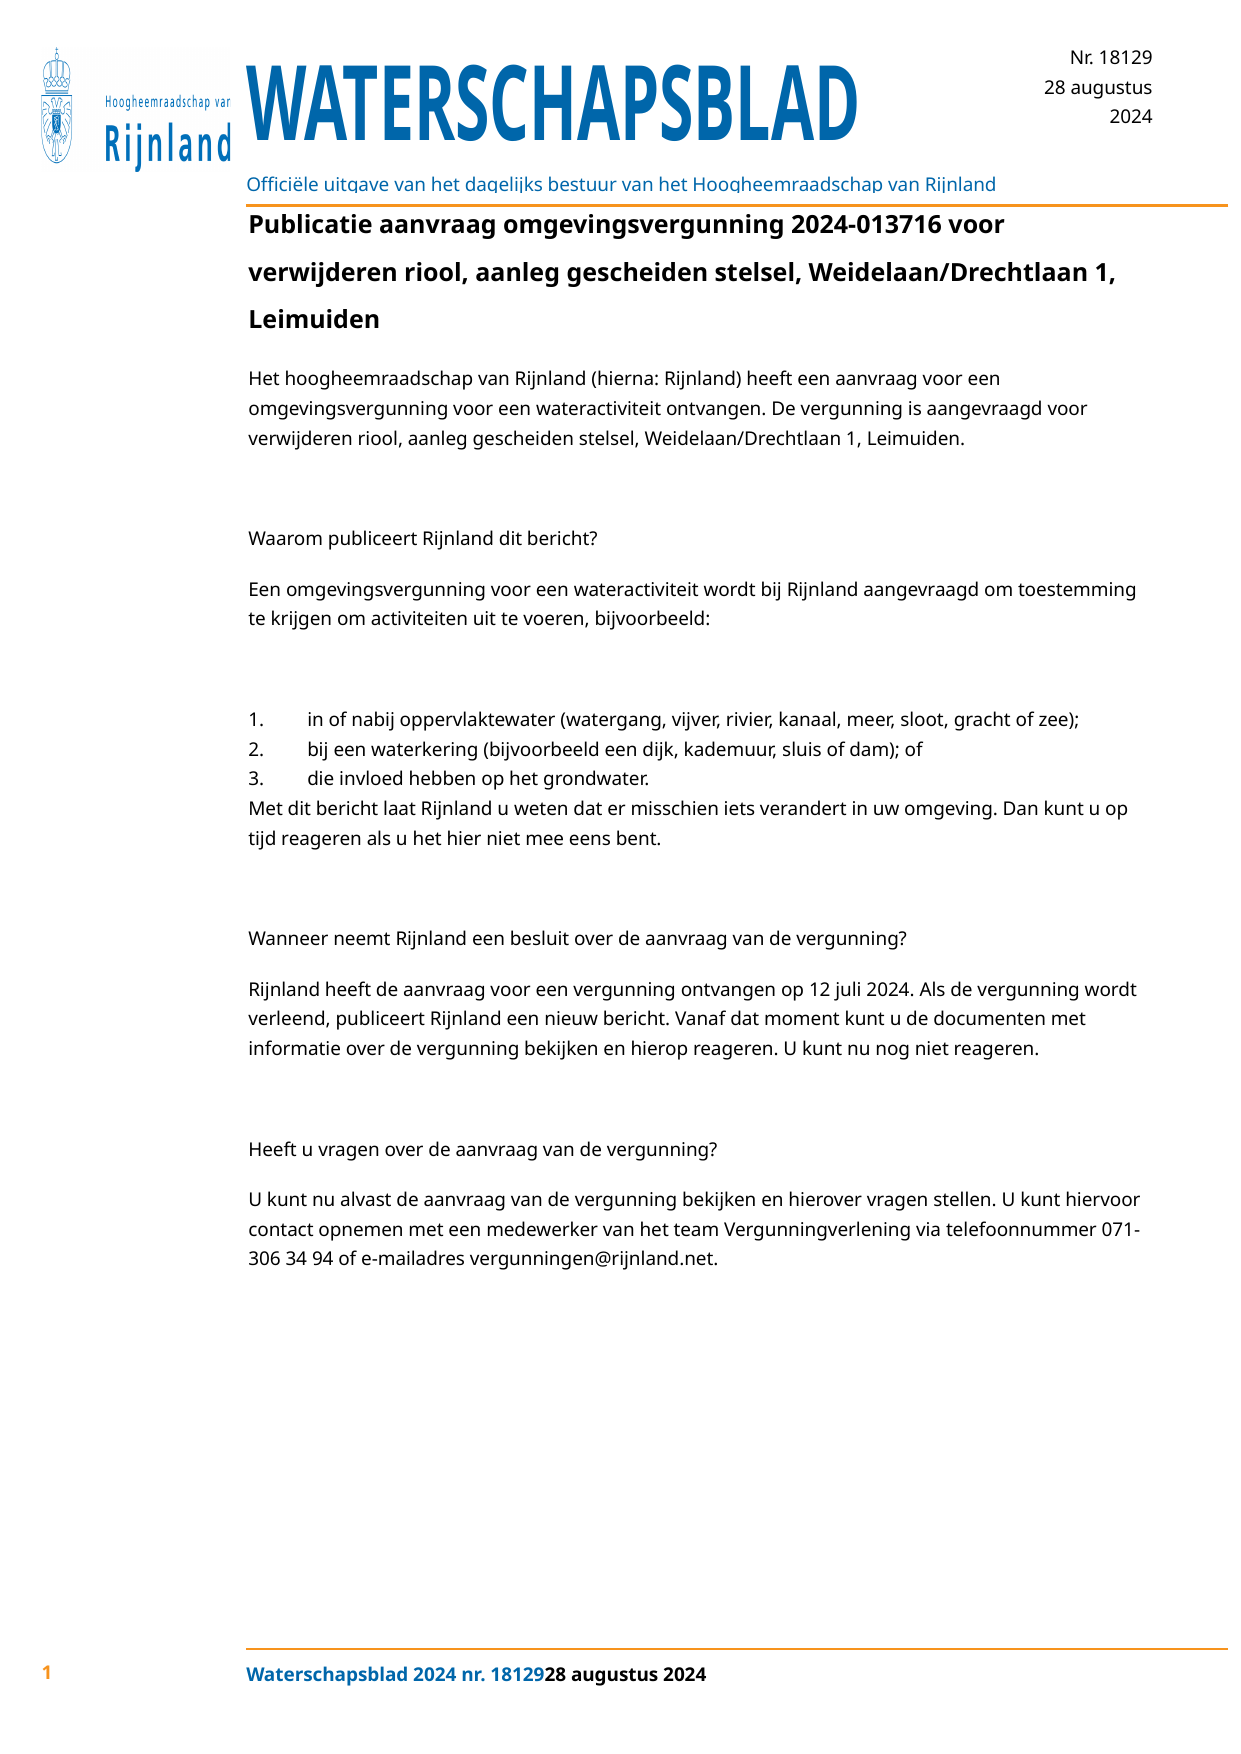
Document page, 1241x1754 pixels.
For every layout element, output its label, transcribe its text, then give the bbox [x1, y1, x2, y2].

text Het hoogheemraadschap van Rijnland (hierna: Rijnland) heeft een aanvraag voor een omgevingsvergunning voor een wateractiviteit ontvangen. De vergunning is aangevraagd voor verwijderen riool, aanleg gescheiden stelsel, Weidelaan/Drechtlaan 1, Leimuiden. [248, 366, 1152, 450]
text U kunt nu alvast de aanvraag van de vergunning bekijken en hierover vragen stellen. U kunt hiervoor contact opnemen met een medewerker van het team Vergunningverlening via telefoonnummer 071-306 34 94 of e-mailadres vergunningen@rijnland.net. [248, 1186, 1152, 1271]
text Publicatie aanvraag omgevingsvergunning 2024-013716 voor verwijderen riool, aanleg gescheiden stelsel, Weidelaan/Drechtlaan 1, Leimuiden [248, 207, 1152, 336]
text Heeft u vragen over de aanvraag van de vergunning? [248, 1136, 1152, 1162]
text Waarom publiceert Rijnland dit bericht? [248, 526, 1152, 551]
list in of nabij oppervlaktewater (watergang, vijver, rivier, kanaal, meer, sloot, gracht of zee); [248, 706, 1152, 732]
text Met dit bericht laat Rijnland u weten dat er misschien iets verandert in uw omgeving. Dan kunt u op tijd reageren als u het hier niet mee eens bent. [248, 795, 1152, 850]
text Een omgevingsvergunning voor een wateractiviteit wordt bij Rijnland aangevraagd om toestemming te krijgen om activiteiten uit te voeren, bijvoorbeeld: [248, 576, 1152, 631]
picture [41, 47, 231, 172]
text Rijnland heeft de aanvraag voor een vergunning ontvangen op 12 juli 2024. Als de vergunning wordt verleend, publiceert Rijnland een nieuw bericht. Vanaf dat moment kunt u de documenten met informatie over de vergunning bekijken en hierop reageren. U kunt nu nog niet reageren. [248, 976, 1152, 1061]
text Wanneer neemt Rijnland een besluit over de aanvraag van de vergunning? [248, 926, 1152, 951]
list bij een waterkering (bijvoorbeeld een dijk, kademuur, sluis of dam); of [248, 736, 1152, 762]
list die invloed hebben op het grondwater. [248, 766, 1152, 791]
